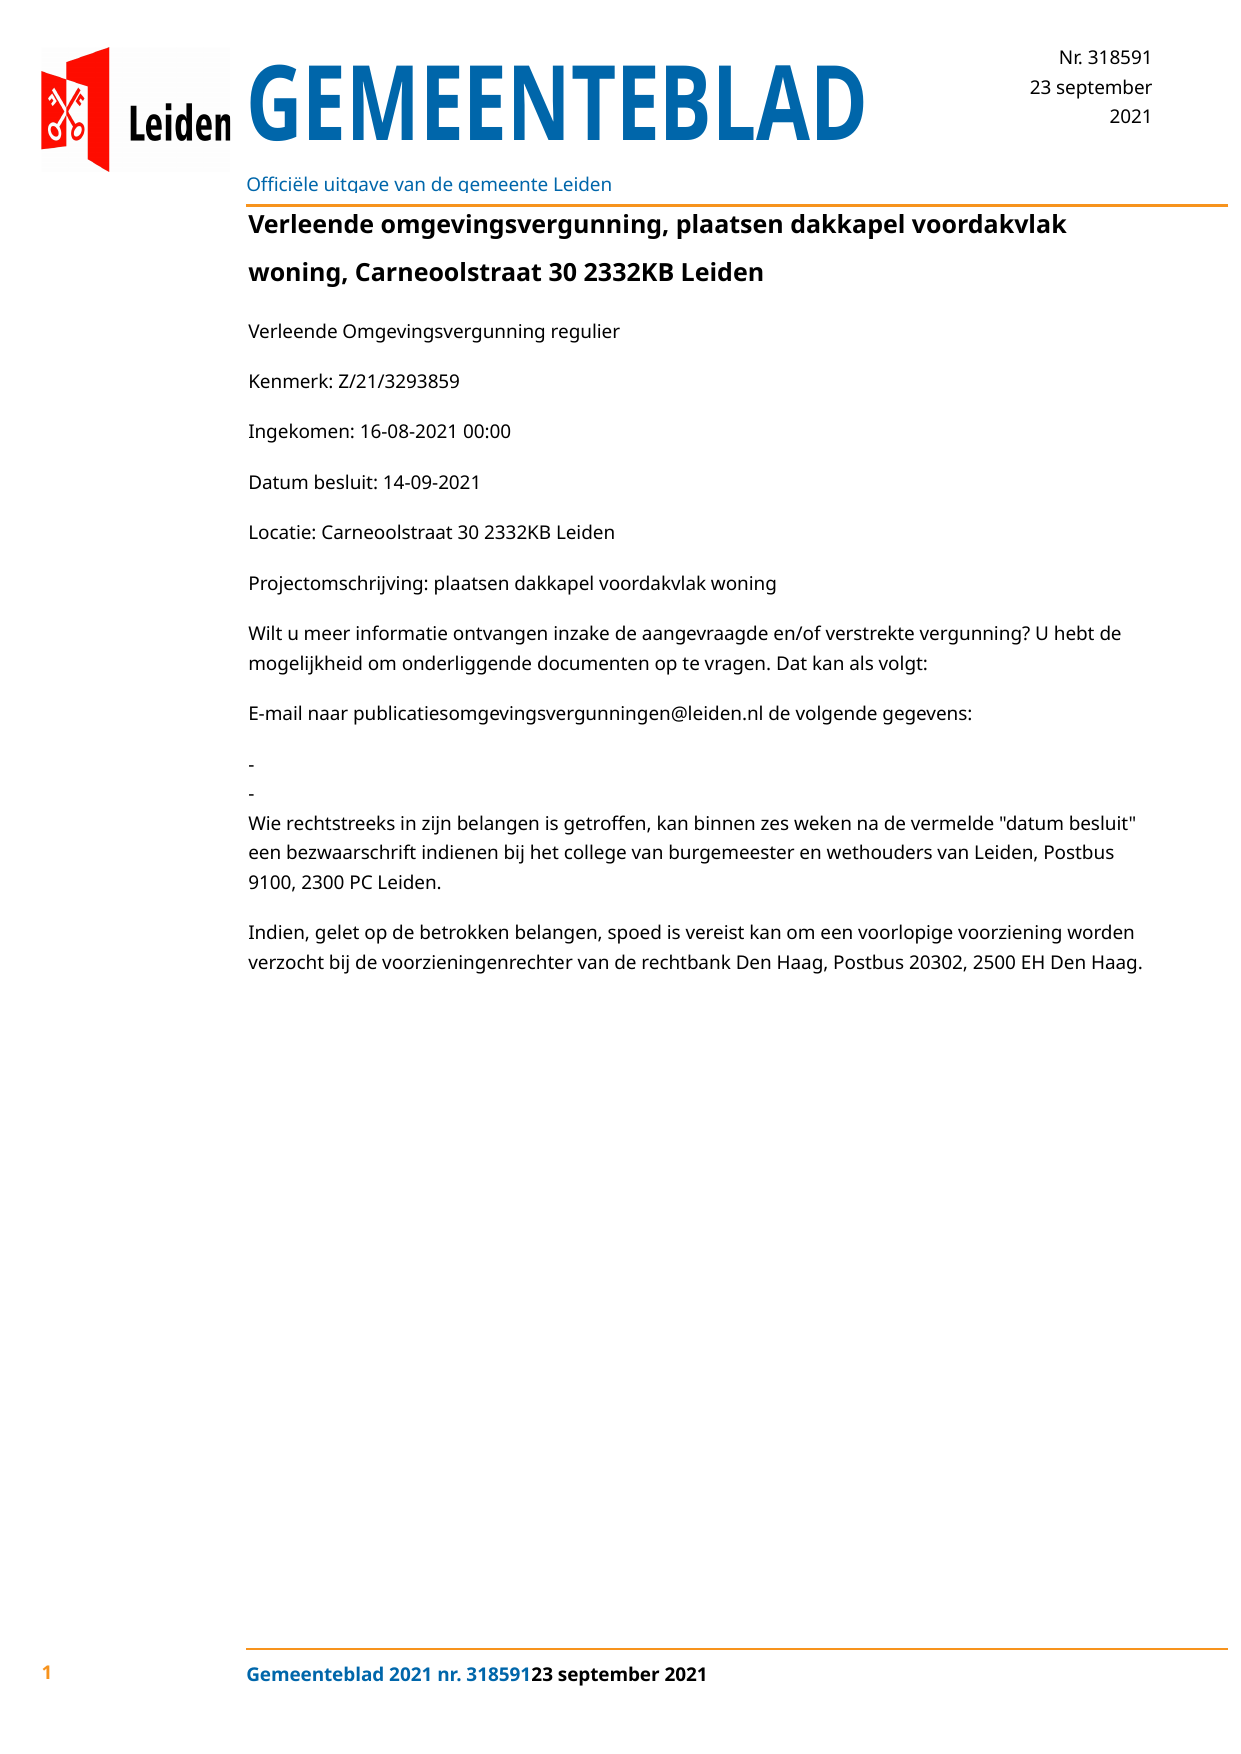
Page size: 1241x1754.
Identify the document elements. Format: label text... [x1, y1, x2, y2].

text Kenmerk: Z/21/3293859 [248, 368, 1152, 394]
text Indien, gelet op de betrokken belangen, spoed is vereist kan om een voorlopige voorziening worden verzocht bij de voorzieningenrechter van de rechtbank Den Haag, Postbus 20302, 2500 EH Den Haag. [248, 919, 1152, 975]
text Ingekomen: 16-08-2021 00:00 [248, 419, 1152, 444]
text Projectomschrijving: plaatsen dakkapel voordakvlak woning [248, 570, 1152, 596]
text Datum besluit: 14-09-2021 [248, 469, 1152, 495]
text Wilt u meer informatie ontvangen inzake de aangevraagde en/of verstrekte vergunning? U hebt de mogelijkheid om onderliggende documenten op te vragen. Dat kan als volgt: [248, 620, 1152, 676]
text Wie rechtstreeks in zijn belangen is getroffen, kan binnen zes weken na de vermelde "datum besluit" een bezwaarschrift indienen bij het college van burgemeester en wethouders van Leiden, Postbus 9100, 2300 PC Leiden. [248, 810, 1152, 895]
text Verleende omgevingsvergunning, plaatsen dakkapel voordakvlak woning, Carneoolstraat 30 2332KB Leiden [248, 207, 1152, 288]
text Locatie: Carneoolstraat 30 2332KB Leiden [248, 519, 1152, 545]
text E-mail naar publicatiesomgevingsvergunningen@leiden.nl de volgende gegevens: [248, 700, 1152, 726]
picture [41, 47, 231, 172]
text Verleende Omgevingsvergunning regulier [248, 318, 1152, 344]
